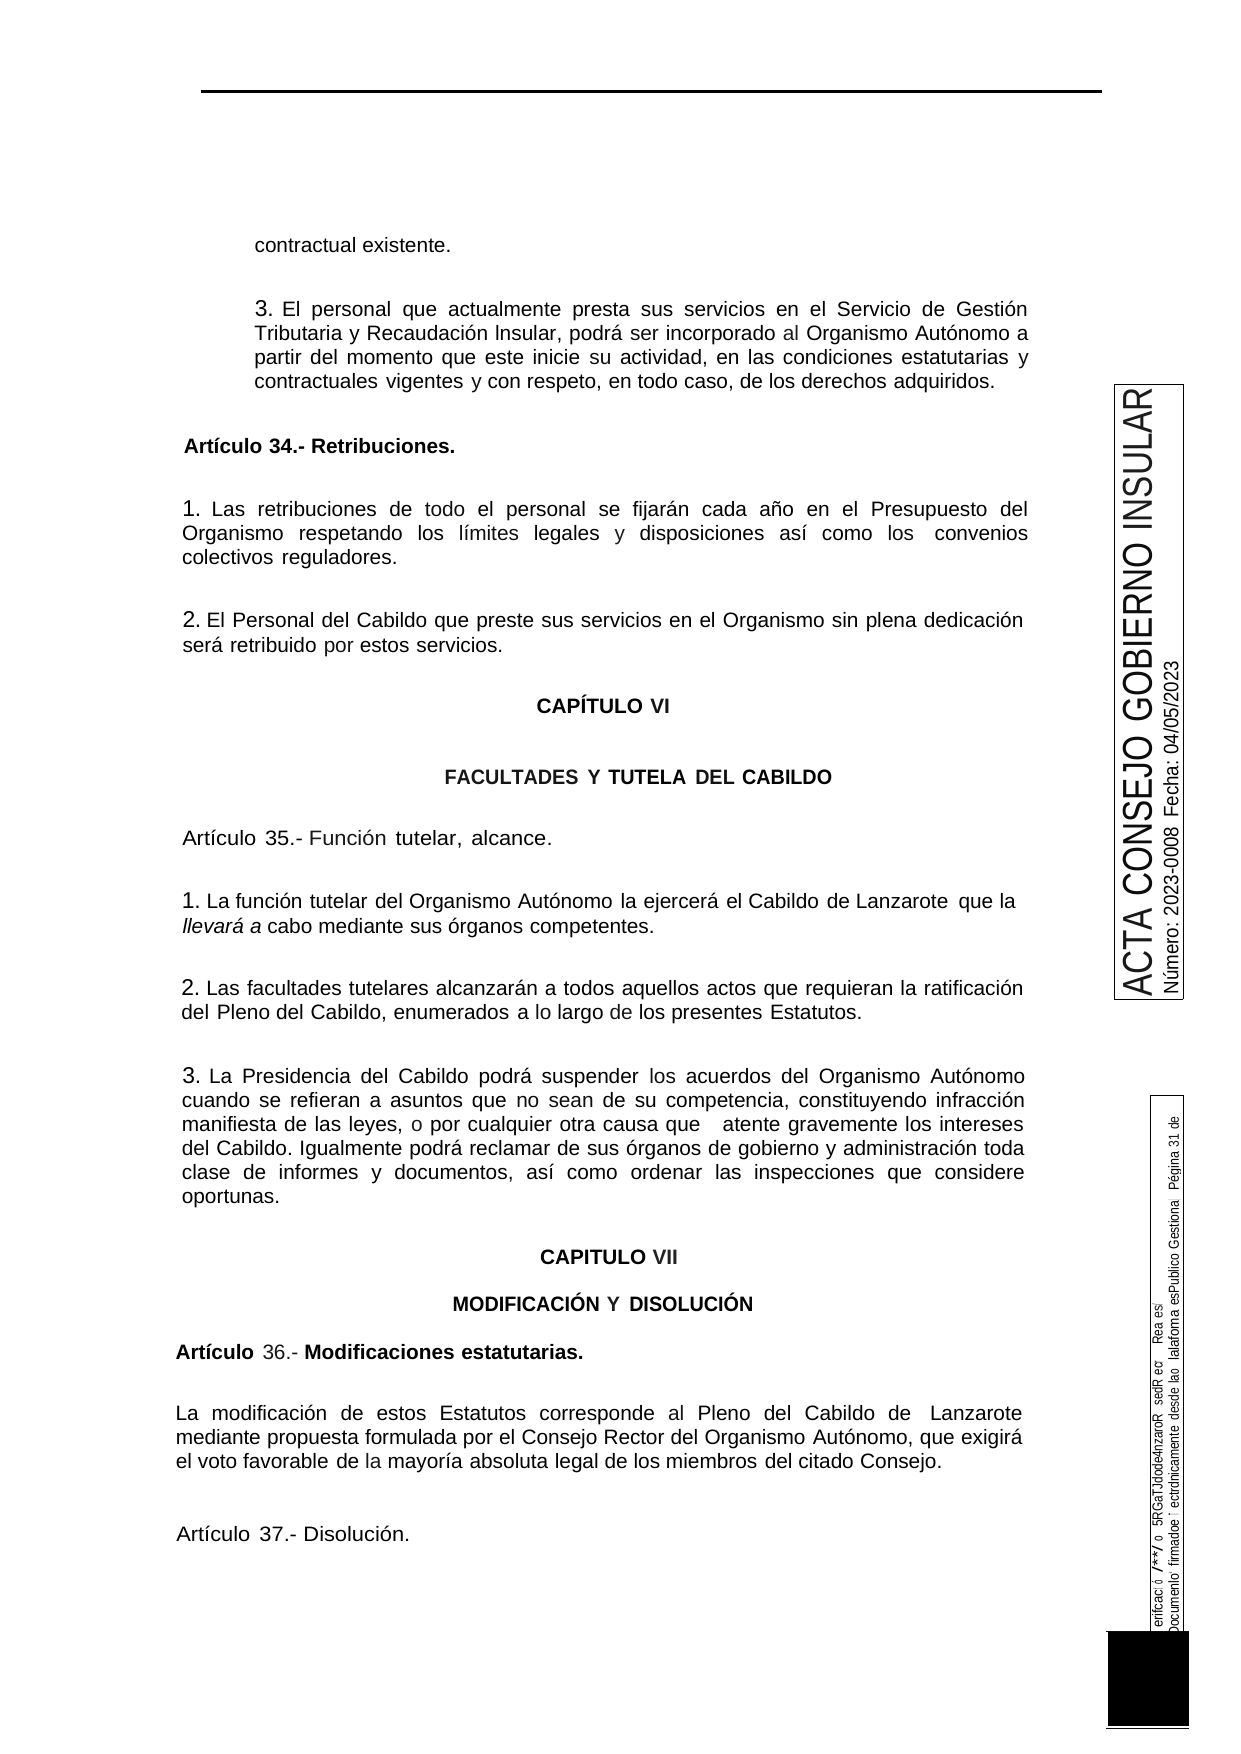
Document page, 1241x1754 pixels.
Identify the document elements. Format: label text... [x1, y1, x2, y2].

text FACULTADES Y TUTELA DEL CABILDO [444, 765, 1114, 789]
list La Presidencia del Cabildo podrá suspender los acuerdos del Organismo Autónomo cuando se refieran a asuntos que no sean de su competencia, constituyendo infracción manifiesta de las leyes, o por cualquier otra causa que atente gravemente los intereses del Cabildo. Igualmente podrá reclamar de sus órganos de gobierno y administración toda clase de informes y documentos, así como ordenar las inspecciones que considere oportunas. [182, 1062, 1025, 1208]
text Artículo 34.- Retribuciones. [156, 434, 455, 458]
text contractual existente. [156, 233, 451, 257]
list Las facultades tutelares alcanzarán a todos aquellos actos que requieran la ratificación del Pleno del Cabildo, enumerados a lo largo de los presentes Estatutos. [181, 974, 1025, 1024]
list El personal que actualmente presta sus servicios en el Servicio de Gestión Tributaria y Recaudación lnsular, podrá ser incorporado al Organismo Autónomo a partir del momento que este inicie su actividad, en las condiciones estatutarias y contractuales vigentes y con respeto, en todo caso, de los derechos adquiridos. [254, 294, 1028, 393]
list El Personal del Cabildo que preste sus servicios en el Organismo sin plena dedicación será retribuido por estos servicios. [182, 607, 1025, 656]
text La modificación de estos Estatutos corresponde al Pleno del Cabildo de Lanzarote mediante propuesta formulada por el Consejo Rector del Organismo Autónomo, que exigirá el voto favorable de la mayoría absoluta legal de los miembros del citado Consejo. [175, 1401, 1023, 1473]
text Artículo 35.- Función tutelar, alcance. [182, 826, 1114, 850]
text Artículo 36.- Modificaciones estatutarias. [175, 1340, 1149, 1364]
text CAPÍTULO VI [201, 693, 1006, 717]
list Número: 2023-0008 Fecha: 04/05/2023 [1160, 388, 1181, 999]
text CAPITULO VII MODIFICACIÓN Y DISOLUCIÓN [452, 1245, 807, 1316]
list Documenlo‘ firmadoe T ectrdnicamente desde lao lalafoma esPublico Gestiona| Pégina 31 de 117 [1166, 1097, 1183, 1638]
list Las retribuciones de todo el personal se fijarán cada año en el Presupuesto del Organismo respetando los límites legales y disposiciones así como los convenios colectivos reguladores. [182, 496, 1028, 568]
list La función tutelar del Organismo Autónomo la ejercerá el Cabildo de Lanzarote que la [182, 887, 1114, 913]
text llevará a cabo mediante sus órganos competentes. [182, 913, 1114, 937]
picture [1108, 1632, 1189, 1726]
list erifcact ó /**/ o 5RGaTJdode4nzaroR sedR ecr Rea es/ [1151, 1105, 1164, 1638]
list ACTA CONSEJO GOBIERNO INSULAR [1115, 386, 1159, 999]
text [1184, 1522, 1207, 1546]
text Artículo 37.- Disolución. [176, 1522, 1149, 1546]
